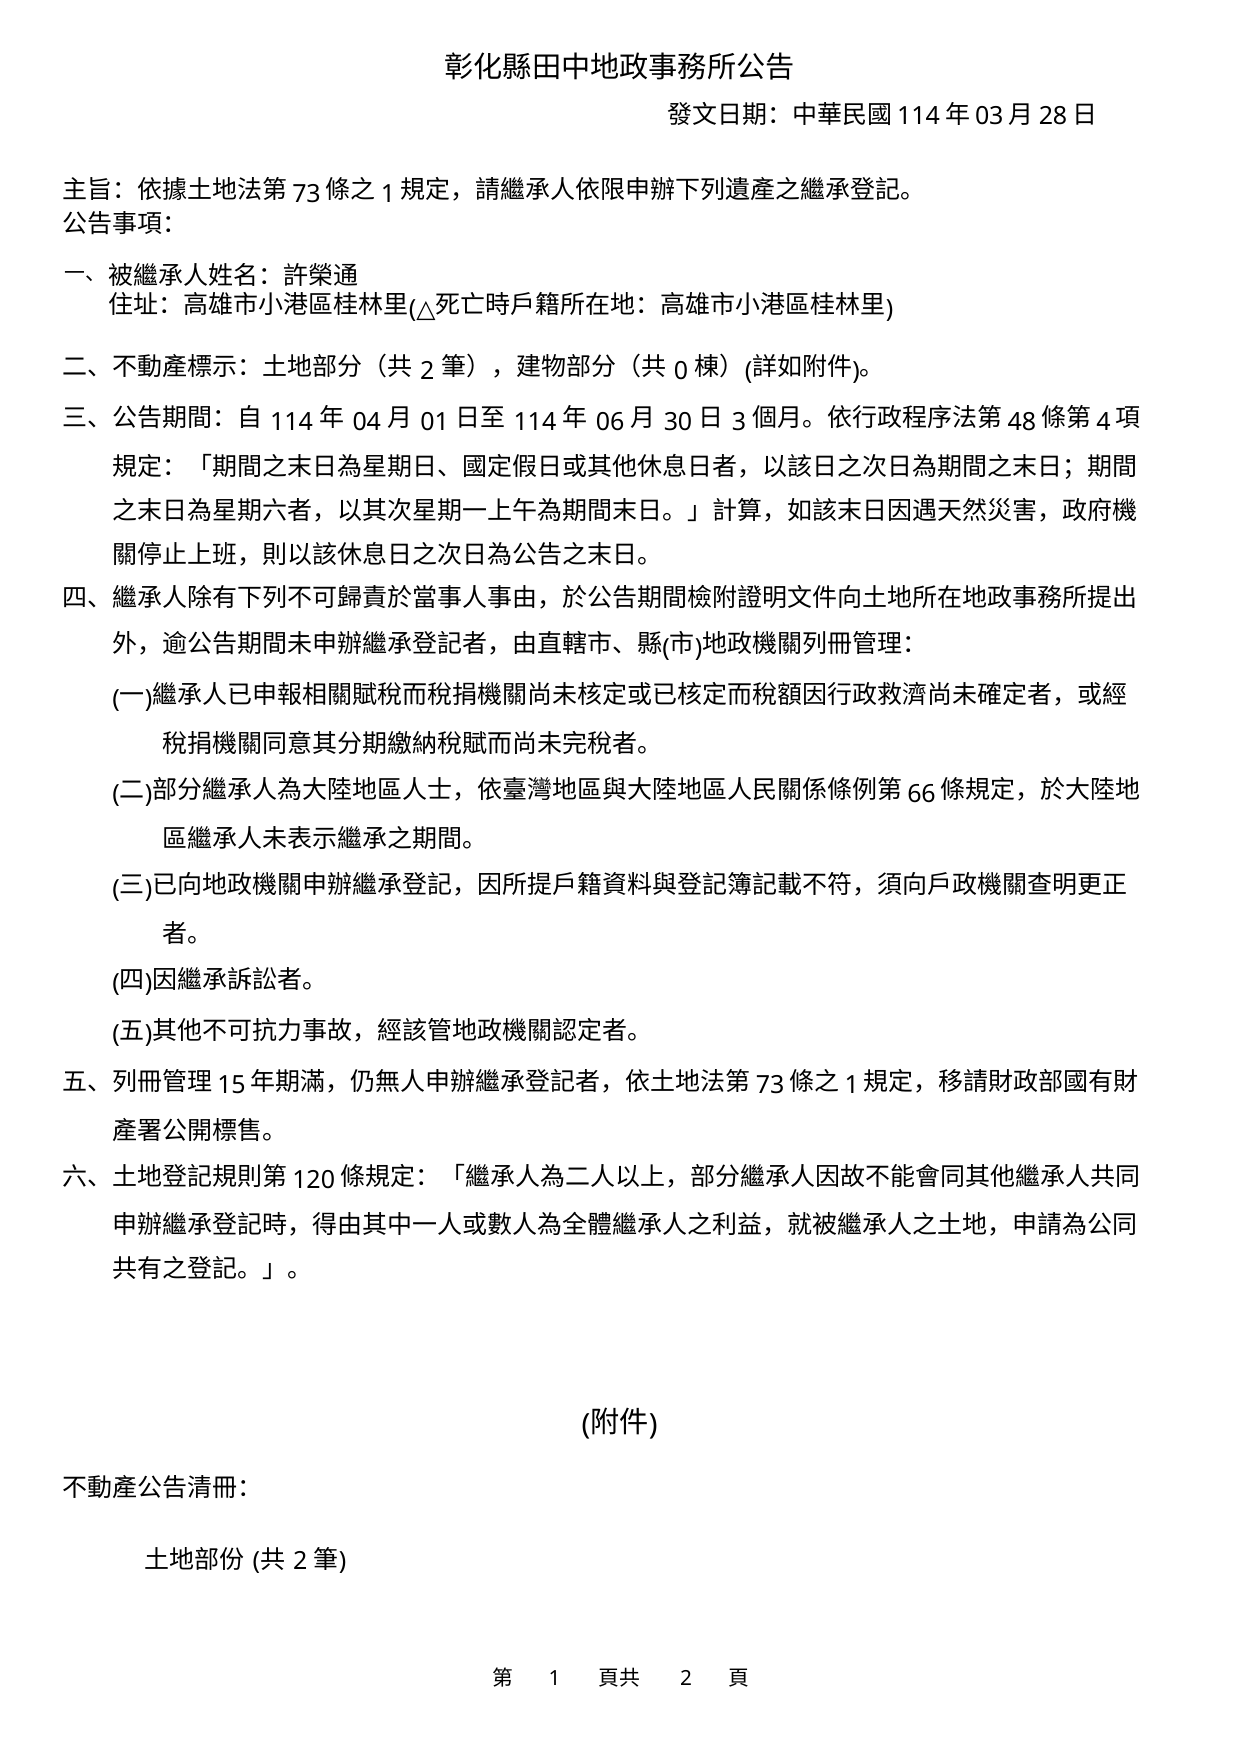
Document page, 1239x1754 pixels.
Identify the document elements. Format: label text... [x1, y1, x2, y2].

table_cell [109, 135, 482, 176]
table_cell [62, 312, 109, 353]
table_cell 一、 [62, 261, 109, 312]
table_cell [523, 1352, 585, 1392]
table_cell [0, 176, 62, 216]
table_cell [653, 1352, 667, 1392]
table_cell [109, 1598, 482, 1657]
table_cell [109, 1658, 482, 1698]
table_cell 土地部份 (共 2 筆) [62, 1526, 1177, 1597]
table_cell [0, 216, 62, 261]
table_cell [718, 135, 759, 176]
table_cell 發文日期：中華民國114年03月28日 [667, 95, 1177, 135]
table_header [718, 0, 759, 41]
table_cell [0, 1454, 62, 1526]
table_cell [585, 1598, 653, 1657]
table_cell [483, 95, 523, 135]
table_cell [523, 95, 585, 135]
table_cell [1177, 1658, 1239, 1698]
table_header [1177, 0, 1239, 41]
table_cell (附件) [62, 1392, 1177, 1453]
table_cell [585, 135, 653, 176]
table_cell [0, 1658, 62, 1698]
table_cell [653, 135, 667, 176]
table_cell [653, 95, 667, 135]
table_cell [759, 1352, 1177, 1392]
table_header [653, 0, 667, 41]
table_cell [0, 1598, 62, 1657]
table_header [585, 0, 653, 41]
table_cell [667, 1598, 718, 1657]
table_header [483, 0, 523, 41]
table_cell [718, 1598, 759, 1657]
table_cell [0, 312, 62, 353]
table_header [667, 0, 718, 41]
table_cell [1177, 216, 1239, 261]
table_cell [1177, 176, 1239, 216]
table_cell [62, 1352, 109, 1392]
table_cell [62, 1658, 109, 1698]
table_header [759, 0, 1177, 41]
table_cell [759, 1658, 1177, 1698]
table_cell [62, 95, 109, 135]
table_cell [1177, 1598, 1239, 1657]
table_cell [1177, 1392, 1239, 1453]
table_cell [1177, 1526, 1239, 1597]
table_cell [483, 1598, 523, 1657]
table_cell [1177, 95, 1239, 135]
table_cell [1177, 1352, 1239, 1392]
table_cell [1177, 353, 1239, 1352]
table_cell 頁共 [585, 1658, 653, 1698]
table_cell [759, 1598, 1177, 1657]
table_cell [667, 1352, 718, 1392]
table_cell [653, 1598, 667, 1657]
table_cell [0, 95, 62, 135]
table_cell 二、不動產標示：土地部分（共 2 筆），建物部分（共 0 棟）(詳如附件)。 三、公告期間：自 114 年 04 月 01 日至 114 年 06 月 30 日 3 個月。依行政程序法第48條第4項 規定：「期間之末日為星期日、國定假日或其他休息日者，以該日之次日為期間之末日；期間 之末日為星期六者，以其次星期一上午為期間末日。」計算，如該末日因遇天然災害，政府機 關停止上班，則以該休息日之次日為公告之末日。 四、繼承人除有下列不可歸責於當事人事由，於公告期間檢附證明文件向土地所在地政事務所提出 外，逾公告期間未申辦繼承登記者，由直轄市、縣(市)地政機關列冊管理： (一)繼承人已申報相關賦稅而稅捐機關尚未核定或已核定而稅額因行政救濟尚未確定者，或經 稅捐機關同意其分期繳納稅賦而尚未完稅者。 (二)部分繼承人為大陸地區人士，依臺灣地區與大陸地區人民關係條例第66條規定，於大陸地 區繼承人未表示繼承之期間。 (三)已向地政機關申辦繼承登記，因所提戶籍資料與登記簿記載不符，須向戶政機關查明更正 者。 (四)因繼承訴訟者。 (五)其他不可抗力事故，經該管地政機關認定者。 五、列冊管理15年期滿，仍無人申辦繼承登記者，依土地法第73條之1規定，移請財政部國有財 產署公開標售。 六、土地登記規則第120條規定：「繼承人為二人以上，部分繼承人因故不能會同其他繼承人共同 申辦繼承登記時，得由其中一人或數人為全體繼承人之利益，就被繼承人之土地，申請為公同 共有之登記。」。 [62, 353, 1177, 1352]
table_cell [483, 135, 523, 176]
table_cell [759, 135, 1177, 176]
table_cell 主旨：依據土地法第73條之1規定，請繼承人依限申辦下列遺產之繼承登記。 公告事項： [62, 176, 1177, 261]
table_cell [62, 135, 109, 176]
table_cell [667, 135, 718, 176]
table_cell [523, 135, 585, 176]
table_cell [523, 1598, 585, 1657]
table_cell [585, 95, 653, 135]
table_cell [0, 1392, 62, 1453]
table_cell [0, 41, 62, 94]
table_cell 被繼承人姓名：許榮通 住址：高雄市小港區桂林里(△死亡時戶籍所在地：高雄市小港區桂林里) [109, 261, 1177, 353]
table_cell [585, 1352, 653, 1392]
table_header [523, 0, 585, 41]
table_cell 頁 [718, 1658, 759, 1698]
table_cell [1177, 312, 1239, 353]
table_cell [483, 1352, 523, 1392]
table_cell 2 [653, 1658, 718, 1698]
table_cell 不動產公告清冊： [62, 1454, 1177, 1526]
table_header [62, 0, 109, 41]
table_cell [1177, 135, 1239, 176]
table_cell 彰化縣田中地政事務所公告 [62, 41, 1177, 94]
table_cell [109, 1352, 482, 1392]
table_cell [62, 1598, 109, 1657]
table_cell [0, 261, 62, 312]
table_cell [0, 1352, 62, 1392]
table_header [109, 0, 482, 41]
table_cell [1177, 1454, 1239, 1526]
table_cell [1177, 41, 1239, 94]
table_cell [0, 1526, 62, 1597]
table_header [0, 0, 62, 41]
table_cell [109, 95, 482, 135]
table_cell [718, 1352, 759, 1392]
table_cell [0, 353, 62, 1352]
table_cell [0, 135, 62, 176]
table_cell 第 [483, 1658, 523, 1698]
table_cell [1177, 261, 1239, 312]
table_cell 1 [523, 1658, 585, 1698]
